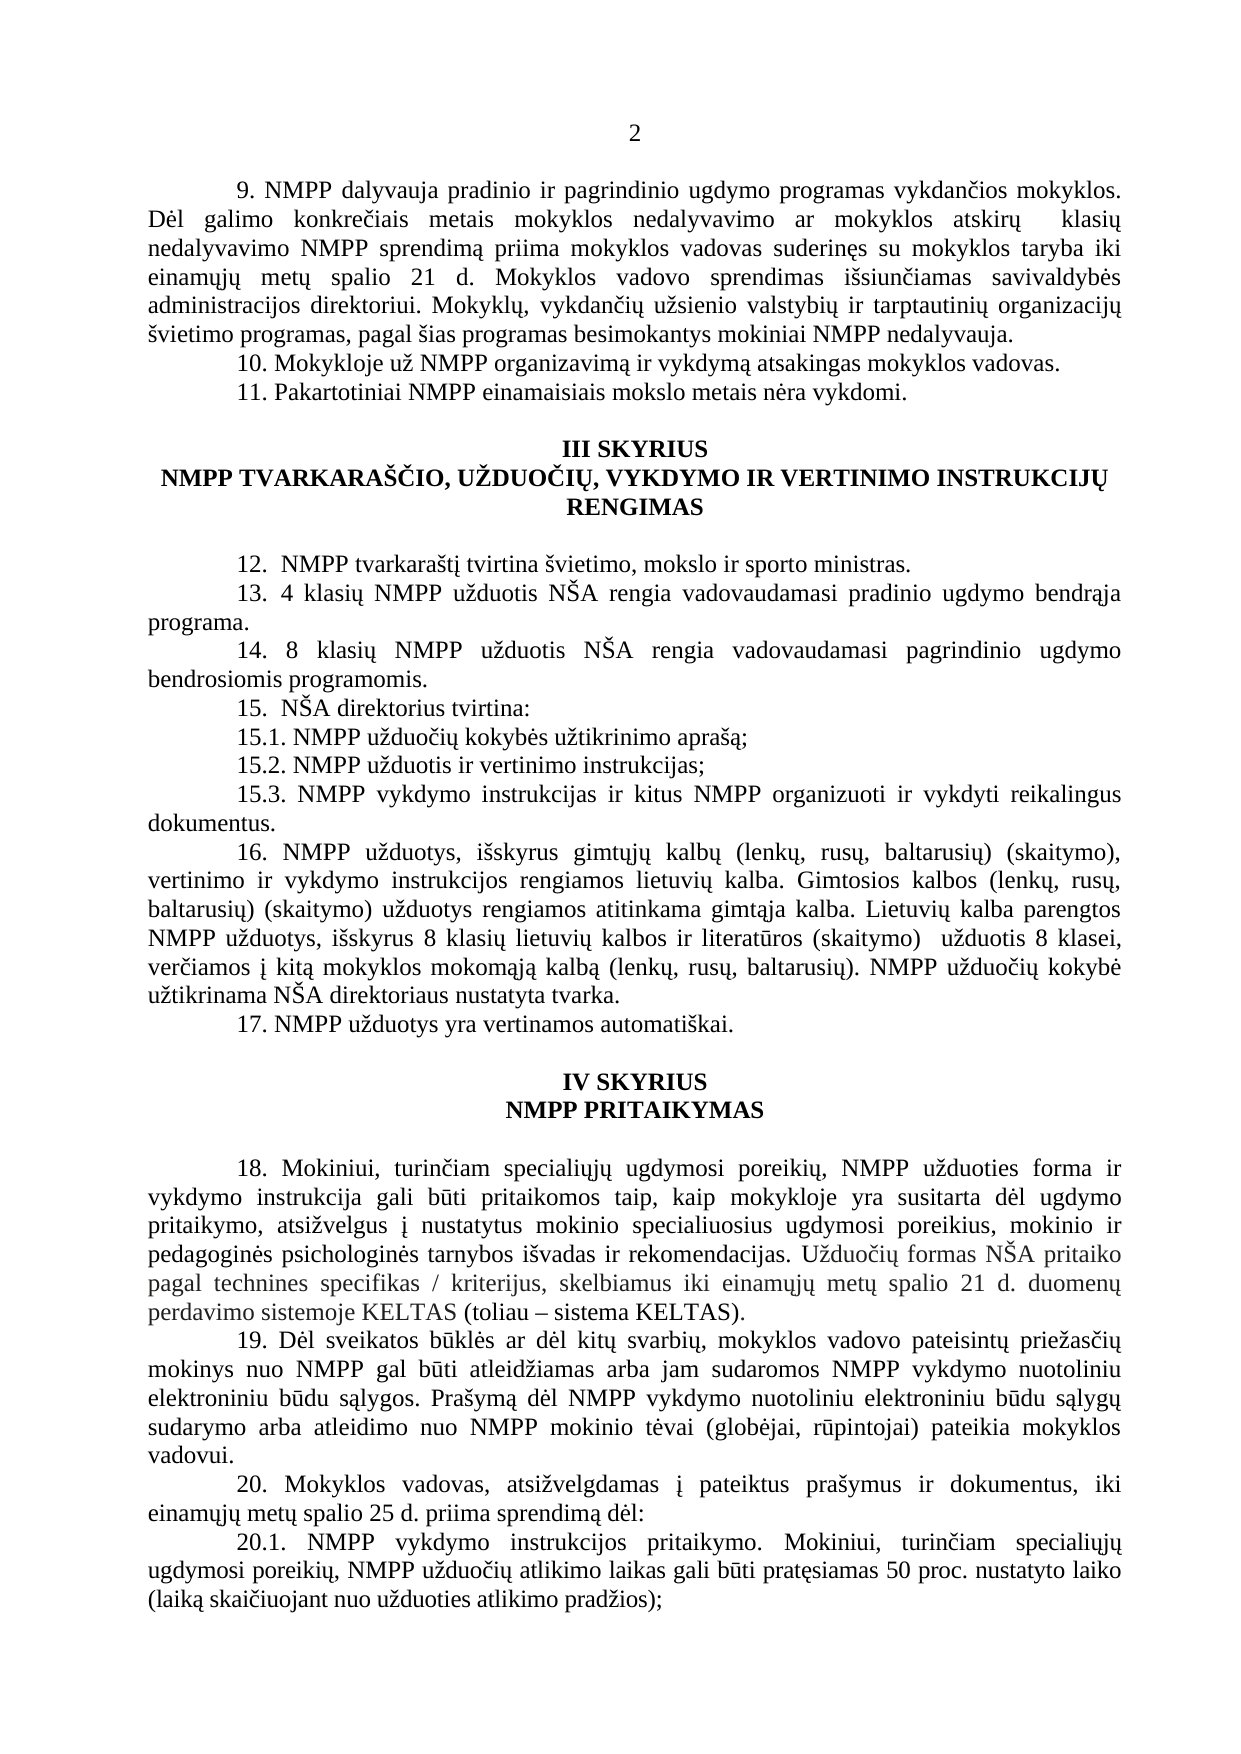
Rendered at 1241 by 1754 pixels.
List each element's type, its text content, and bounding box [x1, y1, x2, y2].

text 15.3. NMPP vykdymo instrukcijas ir kitus NMPP organizuoti ir vykdyti reikalingus dokumentus. [148, 779, 1122, 837]
text 19. Dėl sveikatos būklės ar dėl kitų svarbių, mokyklos vadovo pateisintų priežasčių mokinys nuo NMPP gal būti atleidžiamas arba jam sudaromos NMPP vykdymo nuotoliniu elektroniniu būdu sąlygos. Prašymą dėl NMPP vykdymo nuotoliniu elektroniniu būdu sąlygų sudarymo arba atleidimo nuo NMPP mokinio tėvai (globėjai, rūpintojai) pateikia mokyklos vadovui. [148, 1326, 1122, 1469]
text IV SKYRIUS [148, 1067, 1122, 1096]
text 10. Mokykloje už NMPP organizavimą ir vykdymą atsakingas mokyklos vadovas. [148, 348, 1122, 377]
text 16. NMPP užduotys, išskyrus gimtųjų kalbų (lenkų, rusų, baltarusių) (skaitymo), vertinimo ir vykdymo instrukcijos rengiamos lietuvių kalba. Gimtosios kalbos (lenkų, rusų, baltarusių) (skaitymo) užduotys rengiamos atitinkama gimtąja kalba. Lietuvių kalba parengtos NMPP užduotys, išskyrus 8 klasių lietuvių kalbos ir literatūros (skaitymo) užduotis 8 klasei, verčiamos į kitą mokyklos mokomąją kalbą (lenkų, rusų, baltarusių). NMPP užduočių kokybė užtikrinama NŠA direktoriaus nustatyta tvarka. [148, 837, 1122, 1009]
text 13. 4 klasių NMPP užduotis NŠA rengia vadovaudamasi pradinio ugdymo bendrąja programa. [148, 578, 1122, 636]
text 20.1. NMPP vykdymo instrukcijos pritaikymo. Mokiniui, turinčiam specialiųjų ugdymosi poreikių, NMPP užduočių atlikimo laikas gali būti pratęsiamas 50 proc. nustatyto laiko (laiką skaičiuojant nuo užduoties atlikimo pradžios); [148, 1527, 1122, 1613]
text 15.2. NMPP užduotis ir vertinimo instrukcijas; [148, 751, 1122, 779]
text 20. Mokyklos vadovas, atsižvelgdamas į pateiktus prašymus ir dokumentus, iki einamųjų metų spalio 25 d. priima sprendimą dėl: [148, 1469, 1122, 1527]
text 12. NMPP tvarkaraštį tvirtina švietimo, mokslo ir sporto ministras. [148, 549, 1122, 578]
text 14. 8 klasių NMPP užduotis NŠA rengia vadovaudamasi pagrindinio ugdymo bendrosiomis programomis. [148, 636, 1122, 693]
text III SKYRIUS [148, 434, 1122, 463]
text NMPP PRITAIKYMAS [148, 1096, 1122, 1124]
text 15.1. NMPP užduočių kokybės užtikrinimo aprašą; [148, 722, 1122, 751]
text 17. NMPP užduotys yra vertinamos automatiškai. [148, 1009, 1122, 1038]
text 18. Mokiniui, turinčiam specialiųjų ugdymosi poreikių, NMPP užduoties forma ir vykdymo instrukcija gali būti pritaikomos taip, kaip mokykloje yra susitarta dėl ugdymo pritaikymo, atsižvelgus į nustatytus mokinio specialiuosius ugdymosi poreikius, mokinio ir pedagoginės psichologinės tarnybos išvadas ir rekomendacijas. Užduočių formas NŠA pritaiko pagal technines specifikas / kriterijus, skelbiamus iki einamųjų metų spalio 21 d. duomenų perdavimo sistemoje KELTAS (toliau – sistema KELTAS). [148, 1153, 1122, 1326]
text 11. Pakartotiniai NMPP einamaisiais mokslo metais nėra vykdomi. [148, 377, 1122, 406]
text 9. NMPP dalyvauja pradinio ir pagrindinio ugdymo programas vykdančios mokyklos. Dėl galimo konkrečiais metais mokyklos nedalyvavimo ar mokyklos atskirų klasių nedalyvavimo NMPP sprendimą priima mokyklos vadovas suderinęs su mokyklos taryba iki einamųjų metų spalio 21 d. Mokyklos vadovo sprendimas išsiunčiamas savivaldybės administracijos direktoriui. Mokyklų, vykdančių užsienio valstybių ir tarptautinių organizacijų švietimo programas, pagal šias programas besimokantys mokiniai NMPP nedalyvauja. [148, 176, 1122, 348]
text NMPP TVARKARAŠČIO, UŽDUOČIŲ, VYKDYMO IR VERTINIMO INSTRUKCIJŲ RENGIMAS [148, 463, 1122, 521]
text 15. NŠA direktorius tvirtina: [148, 693, 1122, 722]
